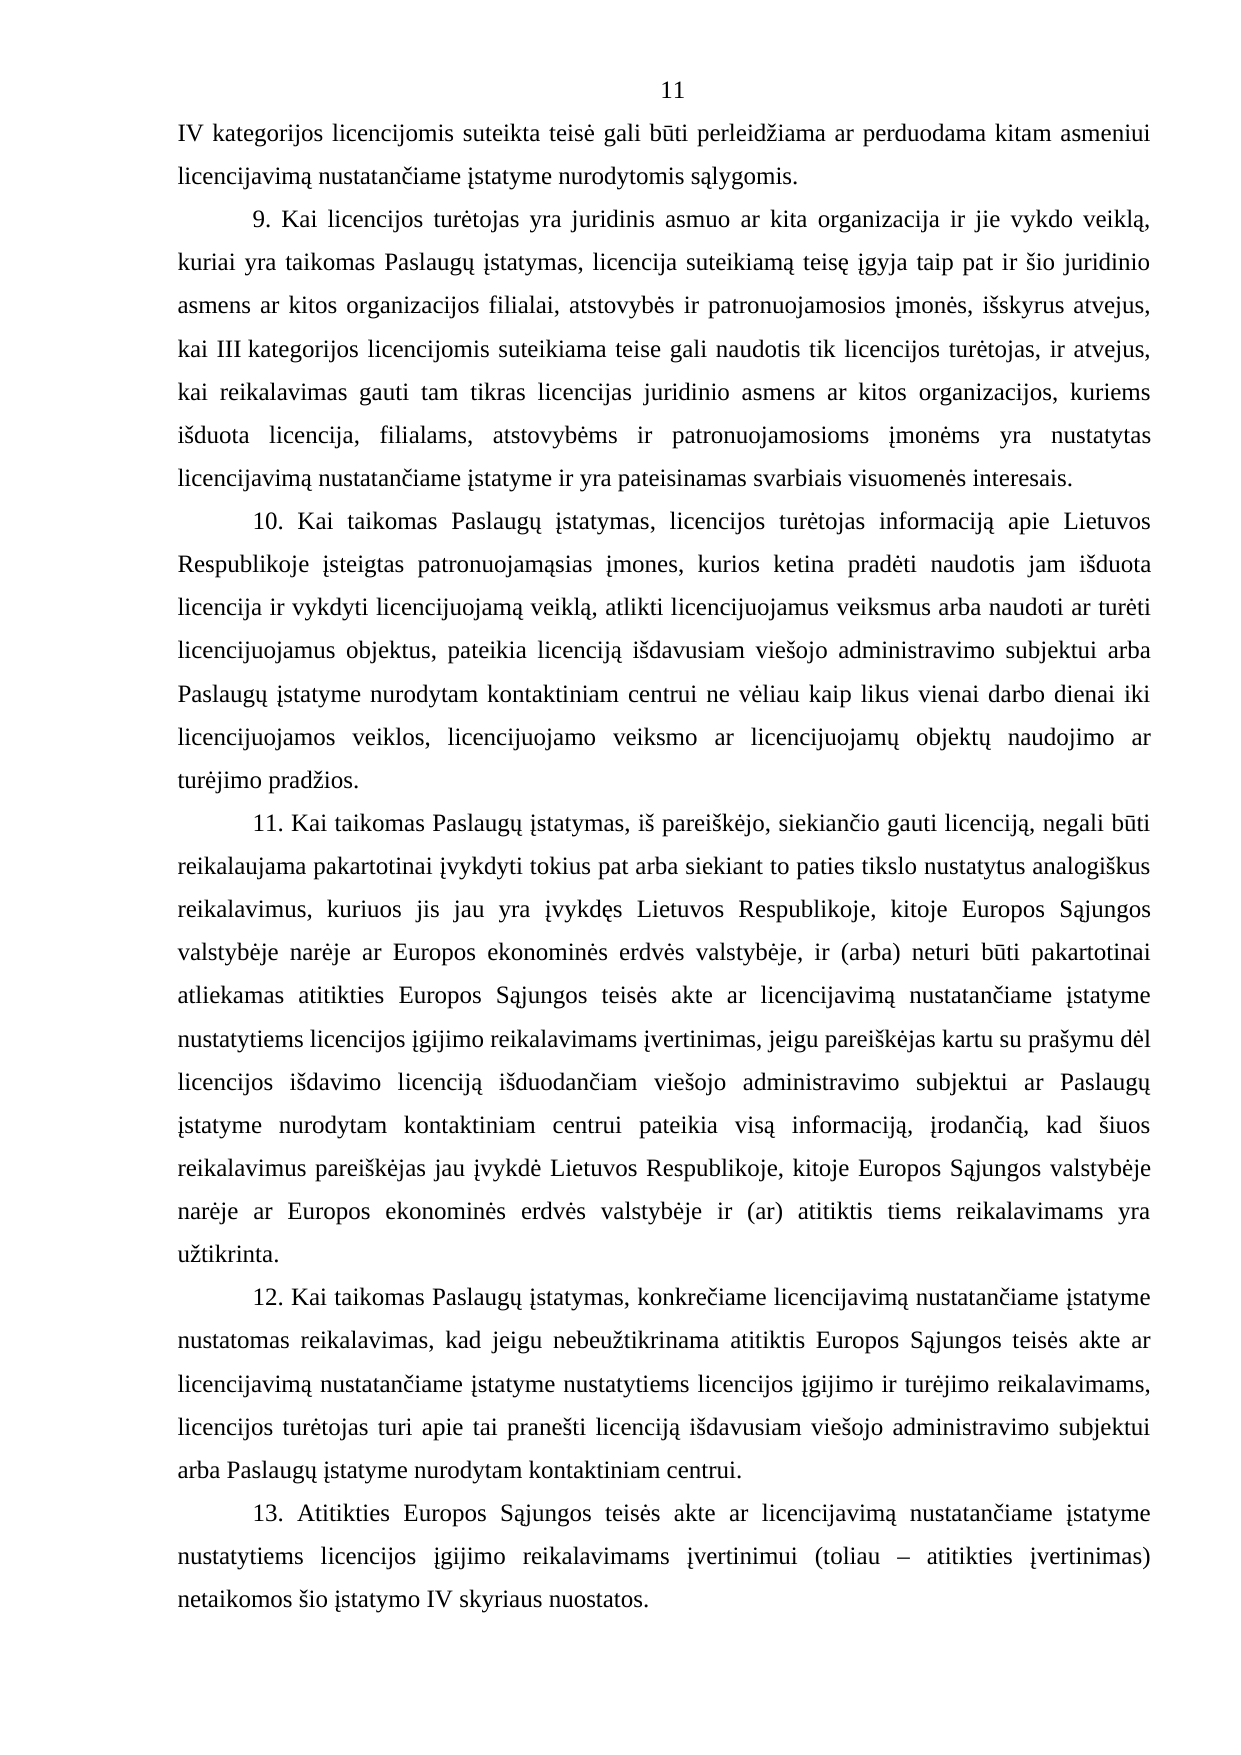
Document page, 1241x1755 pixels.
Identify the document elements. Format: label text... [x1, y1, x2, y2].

text 9. Kai licencijos turėtojas yra juridinis asmuo ar kita organizacija ir jie vykdo veiklą, kuriai yra taikomas Paslaugų įstatymas, licencija suteikiamą teisę įgyja taip pat ir šio juridinio asmens ar kitos organizacijos filialai, atstovybės ir patronuojamosios įmonės, išskyrus atvejus, kai III kategorijos licencijomis suteikiama teise gali naudotis tik licencijos turėtojas, ir atvejus, kai reikalavimas gauti tam tikras licencijas juridinio asmens ar kitos organizacijos, kuriems išduota licencija, filialams, atstovybėms ir patronuojamosioms įmonėms yra nustatytas licencijavimą nustatančiame įstatyme ir yra pateisinamas svarbiais visuomenės interesais. [177, 204, 1152, 492]
text 11. Kai taikomas Paslaugų įstatymas, iš pareiškėjo, siekiančio gauti licenciją, negali būti reikalaujama pakartotinai įvykdyti tokius pat arba siekiant to paties tikslo nustatytus analogiškus reikalavimus, kuriuos jis jau yra įvykdęs Lietuvos Respublikoje, kitoje Europos Sąjungos valstybėje narėje ar Europos ekonominės erdvės valstybėje, ir (arba) neturi būti pakartotinai atliekamas atitikties Europos Sąjungos teisės akte ar licencijavimą nustatančiame įstatyme nustatytiems licencijos įgijimo reikalavimams įvertinimas, jeigu pareiškėjas kartu su prašymu dėl licencijos išdavimo licenciją išduodančiam viešojo administravimo subjektui ar Paslaugų įstatyme nurodytam kontaktiniam centrui pateikia visą informaciją, įrodančią, kad šiuos reikalavimus pareiškėjas jau įvykdė Lietuvos Respublikoje, kitoje Europos Sąjungos valstybėje narėje ar Europos ekonominės erdvės valstybėje ir (ar) atitiktis tiems reikalavimams yra užtikrinta. [177, 808, 1152, 1268]
text 12. Kai taikomas Paslaugų įstatymas, konkrečiame licencijavimą nustatančiame įstatyme nustatomas reikalavimas, kad jeigu nebeužtikrinama atitiktis Europos Sąjungos teisės akte ar licencijavimą nustatančiame įstatyme nustatytiems licencijos įgijimo ir turėjimo reikalavimams, licencijos turėtojas turi apie tai pranešti licenciją išdavusiam viešojo administravimo subjektui arba Paslaugų įstatyme nurodytam kontaktiniam centrui. [177, 1282, 1152, 1484]
text 10. Kai taikomas Paslaugų įstatymas, licencijos turėtojas informaciją apie Lietuvos Respublikoje įsteigtas patronuojamąsias įmones, kurios ketina pradėti naudotis jam išduota licencija ir vykdyti licencijuojamą veiklą, atlikti licencijuojamus veiksmus arba naudoti ar turėti licencijuojamus objektus, pateikia licenciją išdavusiam viešojo administravimo subjektui arba Paslaugų įstatyme nurodytam kontaktiniam centrui ne vėliau kaip likus vienai darbo dienai iki licencijuojamos veiklos, licencijuojamo veiksmo ar licencijuojamų objektų naudojimo ar turėjimo pradžios. [177, 506, 1152, 794]
text IV kategorijos licencijomis suteikta teisė gali būti perleidžiama ar perduodama kitam asmeniui licencijavimą nustatančiame įstatyme nurodytomis sąlygomis. [177, 118, 1152, 190]
text 13. Atitikties Europos Sąjungos teisės akte ar licencijavimą nustatančiame įstatyme nustatytiems licencijos įgijimo reikalavimams įvertinimui (toliau – atitikties įvertinimas) netaikomos šio įstatymo IV skyriaus nuostatos. [177, 1498, 1152, 1613]
